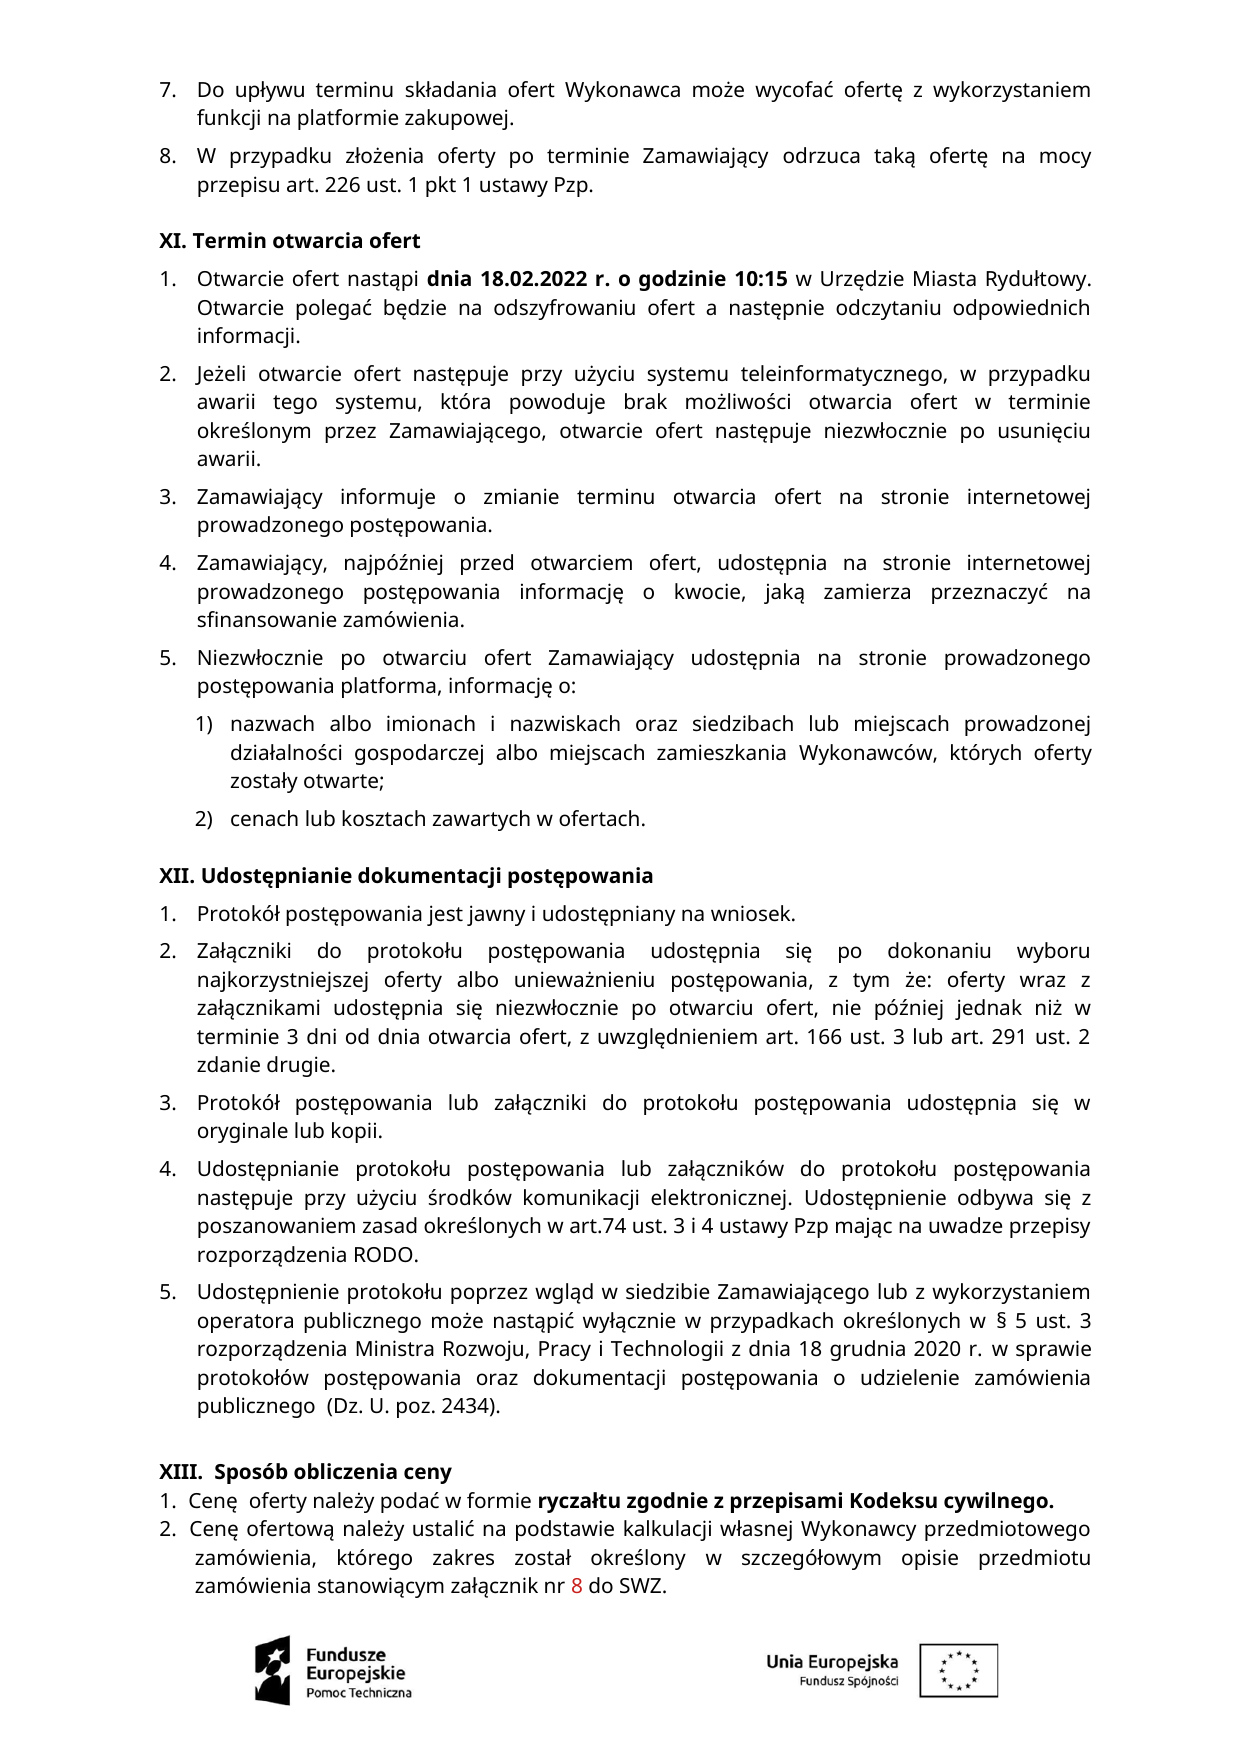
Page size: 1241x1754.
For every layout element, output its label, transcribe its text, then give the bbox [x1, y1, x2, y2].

list Udostępnienie protokołu poprzez wgląd w siedzibie Zamawiającego lub z wykorzystaniem operatora publicznego może nastąpić wyłącznie w przypadkach określonych w § 5 ust. 3 rozporządzenia Ministra Rozwoju, Pracy i Technologii z dnia 18 grudnia 2020 r. w sprawie protokołów postępowania oraz dokumentacji postępowania o udzielenie zamówienia publicznego (Dz. U. poz. 2434). [159, 1277, 1092, 1420]
list Cenę ofertową należy ustalić na podstawie kalkulacji własnej Wykonawcy przedmiotowego zamówienia, którego zakres został określony w szczegółowym opisie przedmiotu zamówienia stanowiącym załącznik nr 8 do SWZ. [159, 1514, 1092, 1600]
text XII. Udostępnianie dokumentacji postępowania [159, 861, 1092, 889]
list Protokół postępowania lub załączniki do protokołu postępowania udostępnia się w oryginale lub kopii. [159, 1088, 1092, 1145]
picture [252, 1632, 999, 1706]
list Zamawiający, najpóźniej przed otwarciem ofert, udostępnia na stronie internetowej prowadzonego postępowania informację o kwocie, jaką zamierza przeznaczyć na sfinansowanie zamówienia. [159, 548, 1092, 634]
list Udostępnianie protokołu postępowania lub załączników do protokołu postępowania następuje przy użyciu środków komunikacji elektronicznej. Udostępnienie odbywa się z poszanowaniem zasad określonych w art.74 ust. 3 i 4 ustawy Pzp mając na uwadze przepisy rozporządzenia RODO. [159, 1154, 1092, 1268]
list Cenę oferty należy podać w formie ryczałtu zgodnie z przepisami Kodeksu cywilnego. [159, 1486, 1092, 1514]
subtitle XIII. Sposób obliczenia ceny [159, 1457, 1092, 1486]
list Jeżeli otwarcie ofert następuje przy użyciu systemu teleinformatycznego, w przypadku awarii tego systemu, która powoduje brak możliwości otwarcia ofert w terminie określonym przez Zamawiającego, otwarcie ofert następuje niezwłocznie po usunięciu awarii. [159, 359, 1092, 473]
list Zamawiający informuje o zmianie terminu otwarcia ofert na stronie internetowej prowadzonego postępowania. [159, 482, 1092, 539]
subtitle XI. Termin otwarcia ofert [159, 227, 1092, 255]
list Niezwłocznie po otwarciu ofert Zamawiający udostępnia na stronie prowadzonego postępowania platforma, informację o: [159, 643, 1092, 700]
list Załączniki do protokołu postępowania udostępnia się po dokonaniu wyboru najkorzystniejszej oferty albo unieważnieniu postępowania, z tym że: oferty wraz z załącznikami udostępnia się niezwłocznie po otwarciu ofert, nie później jednak niż w terminie 3 dni od dnia otwarcia ofert, z uwzględnieniem art. 166 ust. 3 lub art. 291 ust. 2 zdanie drugie. [159, 937, 1092, 1079]
list nazwach albo imionach i nazwiskach oraz siedzibach lub miejscach prowadzonej działalności gospodarczej albo miejscach zamieszkania Wykonawców, których oferty zostały otwarte; [194, 709, 1092, 795]
list Protokół postępowania jest jawny i udostępniany na wniosek. [159, 899, 1092, 927]
list cenach lub kosztach zawartych w ofertach. [194, 804, 1092, 832]
list Otwarcie ofert nastąpi dnia 18.02.2022 r. o godzinie 10:15 w Urzędzie Miasta Rydułtowy. Otwarcie polegać będzie na odszyfrowaniu ofert a następnie odczytaniu odpowiednich informacji. [159, 264, 1092, 350]
list Do upływu terminu składania ofert Wykonawca może wycofać ofertę z wykorzystaniem funkcji na platformie zakupowej. [159, 75, 1092, 132]
list W przypadku złożenia oferty po terminie Zamawiający odrzuca taką ofertę na mocy przepisu art. 226 ust. 1 pkt 1 ustawy Pzp. [159, 141, 1092, 198]
